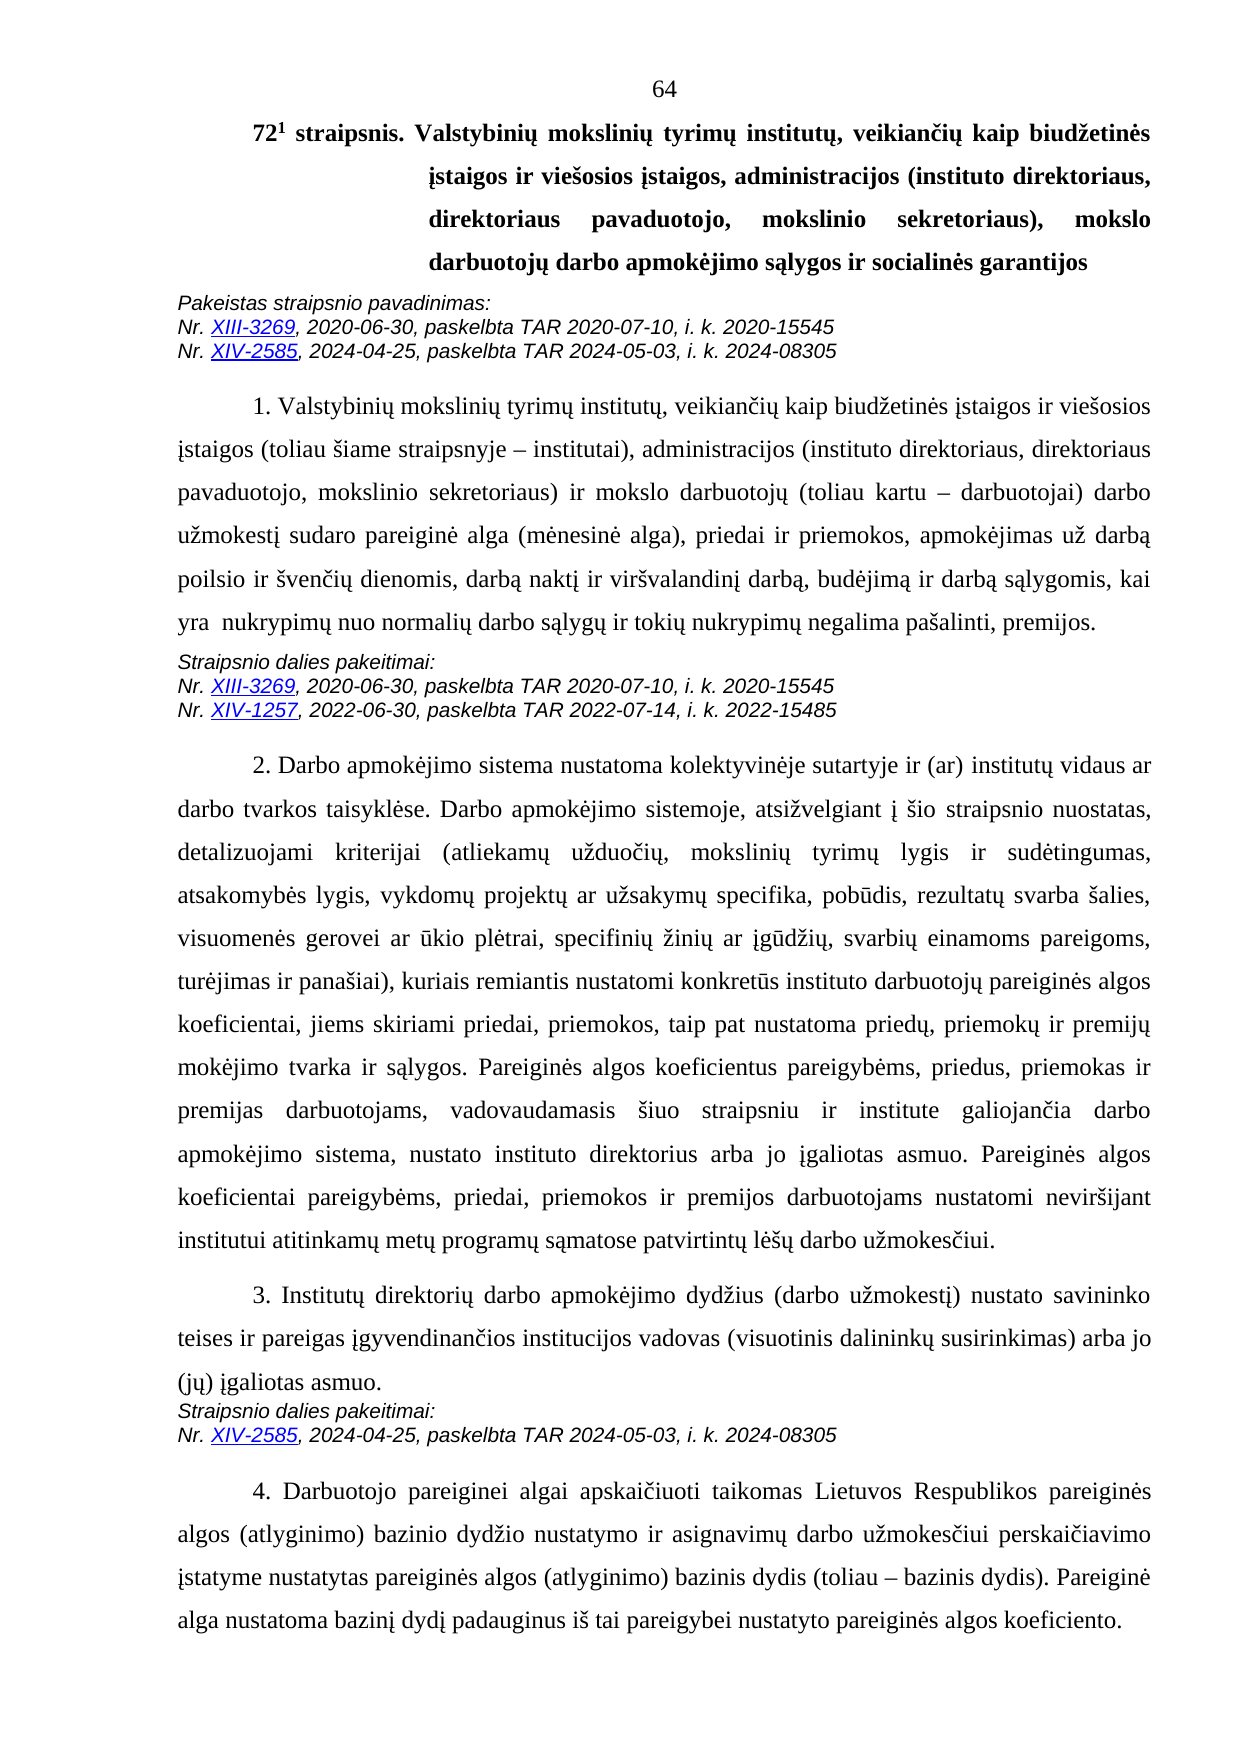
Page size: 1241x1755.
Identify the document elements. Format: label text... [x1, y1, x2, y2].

text 3. Institutų direktorių darbo apmokėjimo dydžius (darbo užmokestį) nustato savininko teises ir pareigas įgyvendinančios institucijos vadovas (visuotinis dalininkų susirinkimas) arba jo (jų) įgaliotas asmuo. [177, 1268, 1152, 1399]
text Nr. XIV-2585, 2024-04-25, paskelbta TAR 2024-05-03, i. k. 2024-08305 [177, 1423, 1152, 1447]
text 4. Darbuotojo pareiginei algai apskaičiuoti taikomas Lietuvos Respublikos pareiginės algos (atlyginimo) bazinio dydžio nustatymo ir asignavimų darbo užmokesčiui perskaičiavimo įstatyme nustatytas pareiginės algos (atlyginimo) bazinis dydis (toliau – bazinis dydis). Pareiginė alga nustatoma bazinį dydį padauginus iš tai pareigybei nustatyto pareiginės algos koeficiento. [177, 1476, 1152, 1634]
text Nr. XIII-3269, 2020-06-30, paskelbta TAR 2020-07-10, i. k. 2020-15545 [177, 314, 1152, 338]
text 1. Valstybinių mokslinių tyrimų institutų, veikiančių kaip biudžetinės įstaigos ir viešosios įstaigos (toliau šiame straipsnyje – institutai), administracijos (instituto direktoriaus, direktoriaus pavaduotojo, mokslinio sekretoriaus) ir mokslo darbuotojų (toliau kartu – darbuotojai) darbo užmokestį sudaro pareiginė alga (mėnesinė alga), priedai ir priemokos, apmokėjimas už darbą poilsio ir švenčių dienomis, darbą naktį ir viršvalandinį darbą, budėjimą ir darbą sąlygomis, kai yra nukrypimų nuo normalių darbo sąlygų ir tokių nukrypimų negalima pašalinti, premijos. [177, 391, 1152, 636]
text Straipsnio dalies pakeitimai: [177, 650, 1152, 674]
text 2. Darbo apmokėjimo sistema nustatoma kolektyvinėje sutartyje ir (ar) institutų vidaus ar darbo tvarkos taisyklėse. Darbo apmokėjimo sistemoje, atsižvelgiant į šio straipsnio nuostatas, detalizuojami kriterijai (atliekamų užduočių, mokslinių tyrimų lygis ir sudėtingumas, atsakomybės lygis, vykdomų projektų ar užsakymų specifika, pobūdis, rezultatų svarba šalies, visuomenės gerovei ar ūkio plėtrai, specifinių žinių ar įgūdžių, svarbių einamoms pareigoms, turėjimas ir panašiai), kuriais remiantis nustatomi konkretūs instituto darbuotojų pareiginės algos koeficientai, jiems skiriami priedai, priemokos, taip pat nustatoma priedų, priemokų ir premijų mokėjimo tvarka ir sąlygos. Pareiginės algos koeficientus pareigybėms, priedus, priemokas ir premijas darbuotojams, vadovaudamasis šiuo straipsniu ir institute galiojančia darbo apmokėjimo sistema, nustato instituto direktorius arba jo įgaliotas asmuo. Pareiginės algos koeficientai pareigybėms, priedai, priemokos ir premijos darbuotojams nustatomi neviršijant institutui atitinkamų metų programų sąmatose patvirtintų lėšų darbo užmokesčiui. [177, 751, 1152, 1254]
text Pakeistas straipsnio pavadinimas: [177, 291, 1152, 314]
text 721 straipsnis. Valstybinių mokslinių tyrimų institutų, veikiančių kaip biudžetinės įstaigos ir viešosios įstaigos, administracijos (instituto direktoriaus, direktoriaus pavaduotojo, mokslinio sekretoriaus), mokslo darbuotojų darbo apmokėjimo sąlygos ir socialinės garantijos [252, 118, 1152, 276]
text Straipsnio dalies pakeitimai: [177, 1399, 1152, 1423]
text Nr. XIII-3269, 2020-06-30, paskelbta TAR 2020-07-10, i. k. 2020-15545 [177, 674, 1152, 698]
text Nr. XIV-1257, 2022-06-30, paskelbta TAR 2022-07-14, i. k. 2022-15485 [177, 698, 1152, 722]
text Nr. XIV-2585, 2024-04-25, paskelbta TAR 2024-05-03, i. k. 2024-08305 [177, 338, 1152, 362]
